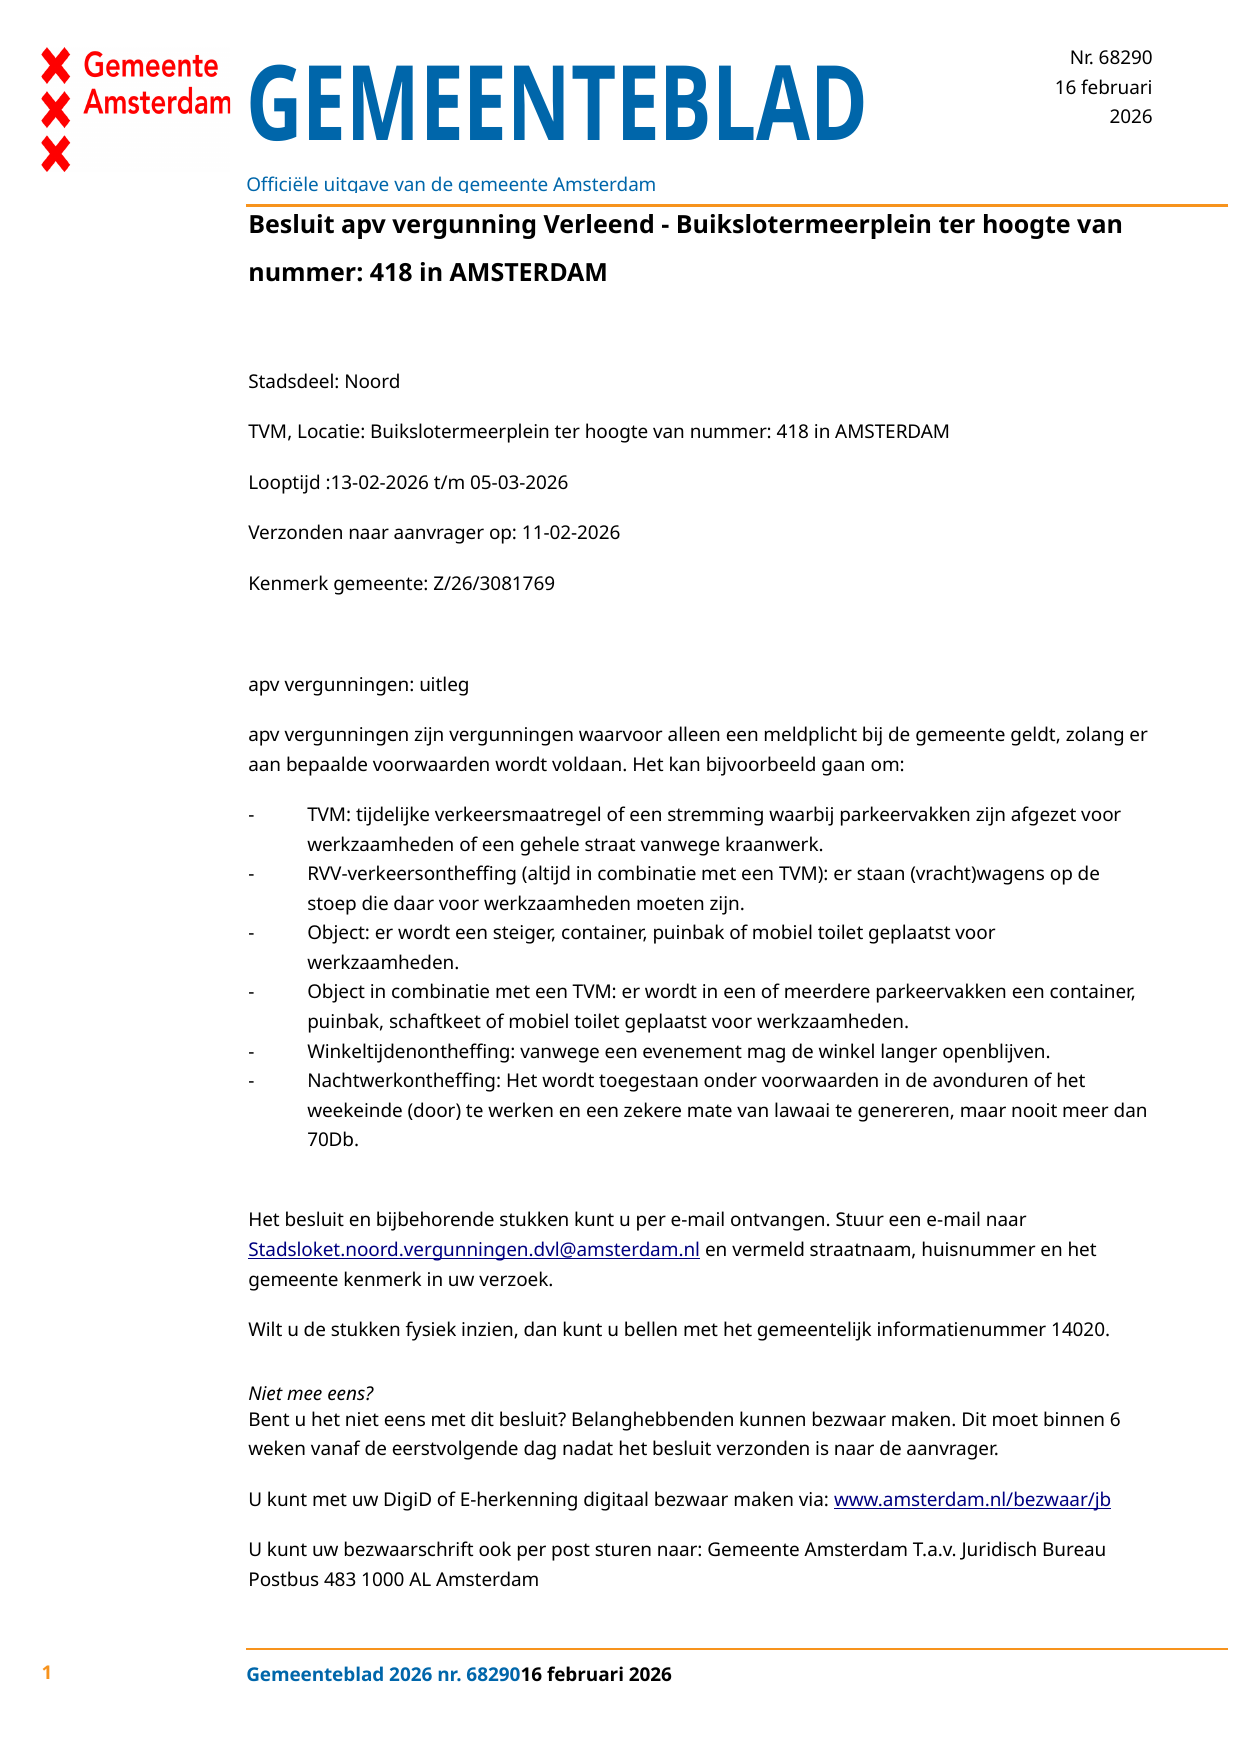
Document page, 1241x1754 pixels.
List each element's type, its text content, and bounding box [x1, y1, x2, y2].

text Kenmerk gemeente: Z/26/3081769 [248, 570, 1152, 596]
text apv vergunningen: uitleg [248, 671, 1152, 697]
text Stadsdeel: Noord [248, 368, 1152, 394]
text U kunt met uw DigiD of E-herkenning digitaal bezwaar maken via: www.amsterdam.nl/bezwaar/jb [248, 1486, 1152, 1512]
text Bent u het niet eens met dit besluit? Belanghebbenden kunnen bezwaar maken. Dit moet binnen 6 weken vanaf de eerstvolgende dag nadat het besluit verzonden is naar de aanvrager. [248, 1406, 1152, 1461]
text Het besluit en bijbehorende stukken kunt u per e-mail ontvangen. Stuur een e-mail naar Stadsloket.noord.vergunningen.dvl@amsterdam.nl en vermeld straatnaam, huisnummer en het gemeente kenmerk in uw verzoek. [248, 1207, 1152, 1292]
text Besluit apv vergunning Verleend - Buikslotermeerplein ter hoogte van nummer: 418 in AMSTERDAM [248, 207, 1152, 288]
text Looptijd :13-02-2026 t/m 05-03-2026 [248, 469, 1152, 495]
list Nachtwerkontheffing: Het wordt toegestaan onder voorwaarden in de avonduren of het weekeinde (door) te werken en een zekere mate van lawaai te genereren, maar nooit meer dan 70Db. [248, 1067, 1152, 1152]
list Object in combinatie met een TVM: er wordt in een of meerdere parkeervakken een container, puinbak, schaftkeet of mobiel toilet geplaatst voor werkzaamheden. [248, 979, 1152, 1034]
picture [41, 47, 231, 172]
list Winkeltijdenontheffing: vanwege een evenement mag de winkel langer openblijven. [248, 1038, 1152, 1064]
list Object: er wordt een steiger, container, puinbak of mobiel toilet geplaatst voor werkzaamheden. [248, 919, 1152, 975]
text Verzonden naar aanvrager op: 11-02-2026 [248, 519, 1152, 545]
text TVM, Locatie: Buikslotermeerplein ter hoogte van nummer: 418 in AMSTERDAM [248, 419, 1152, 444]
text apv vergunningen zijn vergunningen waarvoor alleen een meldplicht bij de gemeente geldt, zolang er aan bepaalde voorwaarden wordt voldaan. Het kan bijvoorbeeld gaan om: [248, 721, 1152, 777]
text U kunt uw bezwaarschrift ook per post sturen naar: Gemeente Amsterdam T.a.v. Juridisch Bureau Postbus 483 1000 AL Amsterdam [248, 1536, 1152, 1592]
list RVV-verkeersontheffing (altijd in combinatie met een TVM): er staan (vracht)wagens op de stoep die daar voor werkzaamheden moeten zijn. [248, 860, 1152, 916]
text Wilt u de stukken fysiek inzien, dan kunt u bellen met het gemeentelijk informatienummer 14020. [248, 1316, 1152, 1342]
text Niet mee eens? [248, 1380, 1152, 1406]
list TVM: tijdelijke verkeersmaatregel of een stremming waarbij parkeervakken zijn afgezet voor werkzaamheden of een gehele straat vanwege kraanwerk. [248, 801, 1152, 857]
